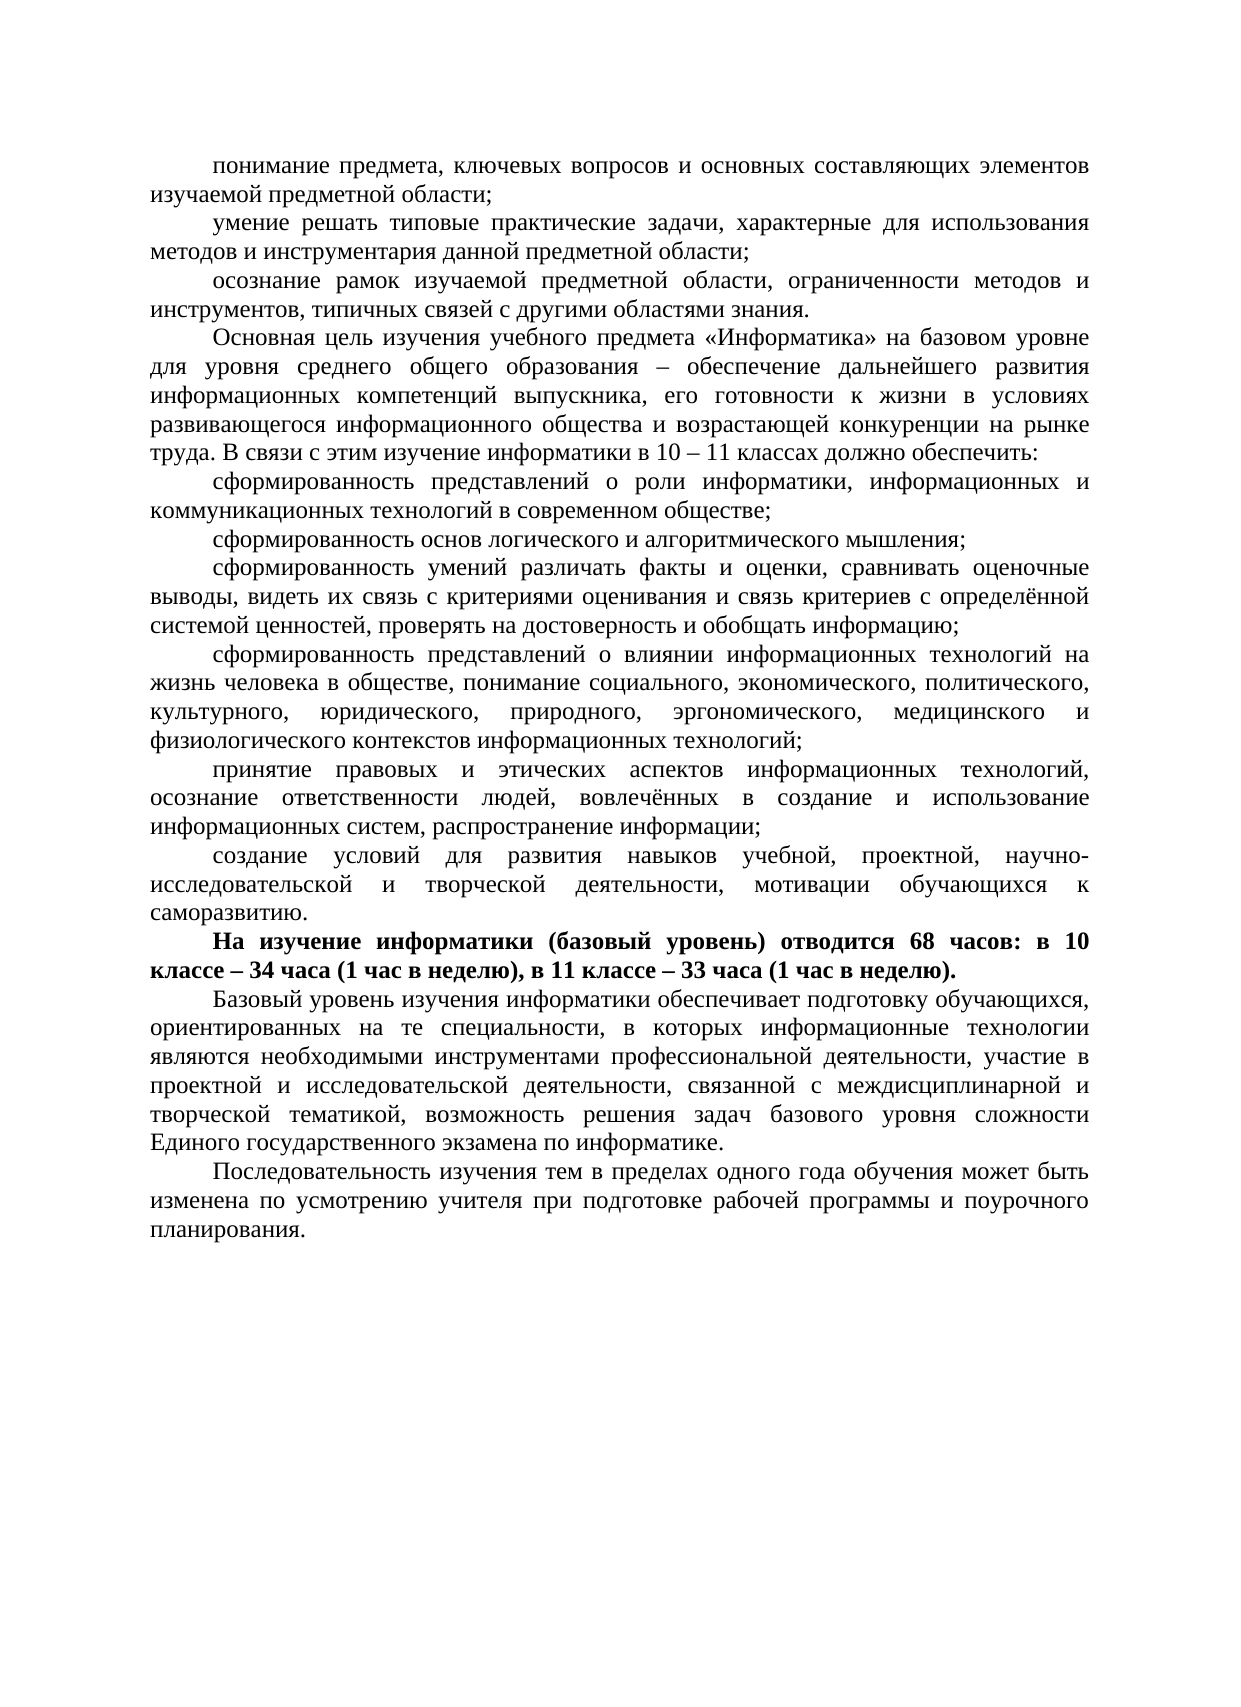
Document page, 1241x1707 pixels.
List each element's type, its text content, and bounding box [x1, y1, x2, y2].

text сформированность представлений о роли информатики, информационных и коммуникационных технологий в современном обществе; [150, 466, 1090, 524]
text Базовый уровень изучения информатики обеспечивает подготовку обучающихся, ориентированных на те специальности, в которых информационные технологии являются необходимыми инструментами профессиональной деятельности, участие в проектной и исследовательской деятельности, связанной с междисциплинарной и творческой тематикой, возможность решения задач базового уровня сложности Единого государственного экзамена по информатике. [150, 984, 1090, 1156]
text Основная цель изучения учебного предмета «Информатика» на базовом уровне для уровня среднего общего образования – обеспечение дальнейшего развития информационных компетенций выпускника, его готовности к жизни в условиях развивающегося информационного общества и возрастающей конкуренции на рынке труда. В связи с этим изучение информатики в 10 – 11 классах должно обеспечить: [150, 322, 1090, 466]
text принятие правовых и этических аспектов информационных технологий, осознание ответственности людей, вовлечённых в создание и использование информационных систем, распространение информации; [150, 754, 1090, 840]
text понимание предмета, ключевых вопросов и основных составляющих элементов изучаемой предметной области; [150, 150, 1090, 207]
text осознание рамок изучаемой предметной области, ограниченности методов и инструментов, типичных связей с другими областями знания. [150, 265, 1090, 322]
text сформированность умений различать факты и оценки, сравнивать оценочные выводы, видеть их связь с критериями оценивания и связь критериев с определённой системой ценностей, проверять на достоверность и обобщать информацию; [150, 552, 1090, 639]
text сформированность основ логического и алгоритмического мышления; [150, 524, 1090, 552]
text Последовательность изучения тем в пределах одного года обучения может быть изменена по усмотрению учителя при подготовке рабочей программы и поурочного планирования. [150, 1156, 1090, 1242]
text создание условий для развития навыков учебной, проектной, научно-исследовательской и творческой деятельности, мотивации обучающихся к саморазвитию. [150, 840, 1090, 926]
text ‌На изучение информатики (базовый уровень) отводится 68 часов: в 10 классе – 34 часа (1 час в неделю), в 11 классе – 33 часа (1 час в неделю).‌‌ [150, 926, 1090, 984]
text умение решать типовые практические задачи, характерные для использования методов и инструментария данной предметной области; [150, 207, 1090, 265]
text сформированность представлений о влиянии информационных технологий на жизнь человека в обществе, понимание социального, экономического, политического, культурного, юридического, природного, эргономического, медицинского и физиологического контекстов информационных технологий; [150, 639, 1090, 754]
